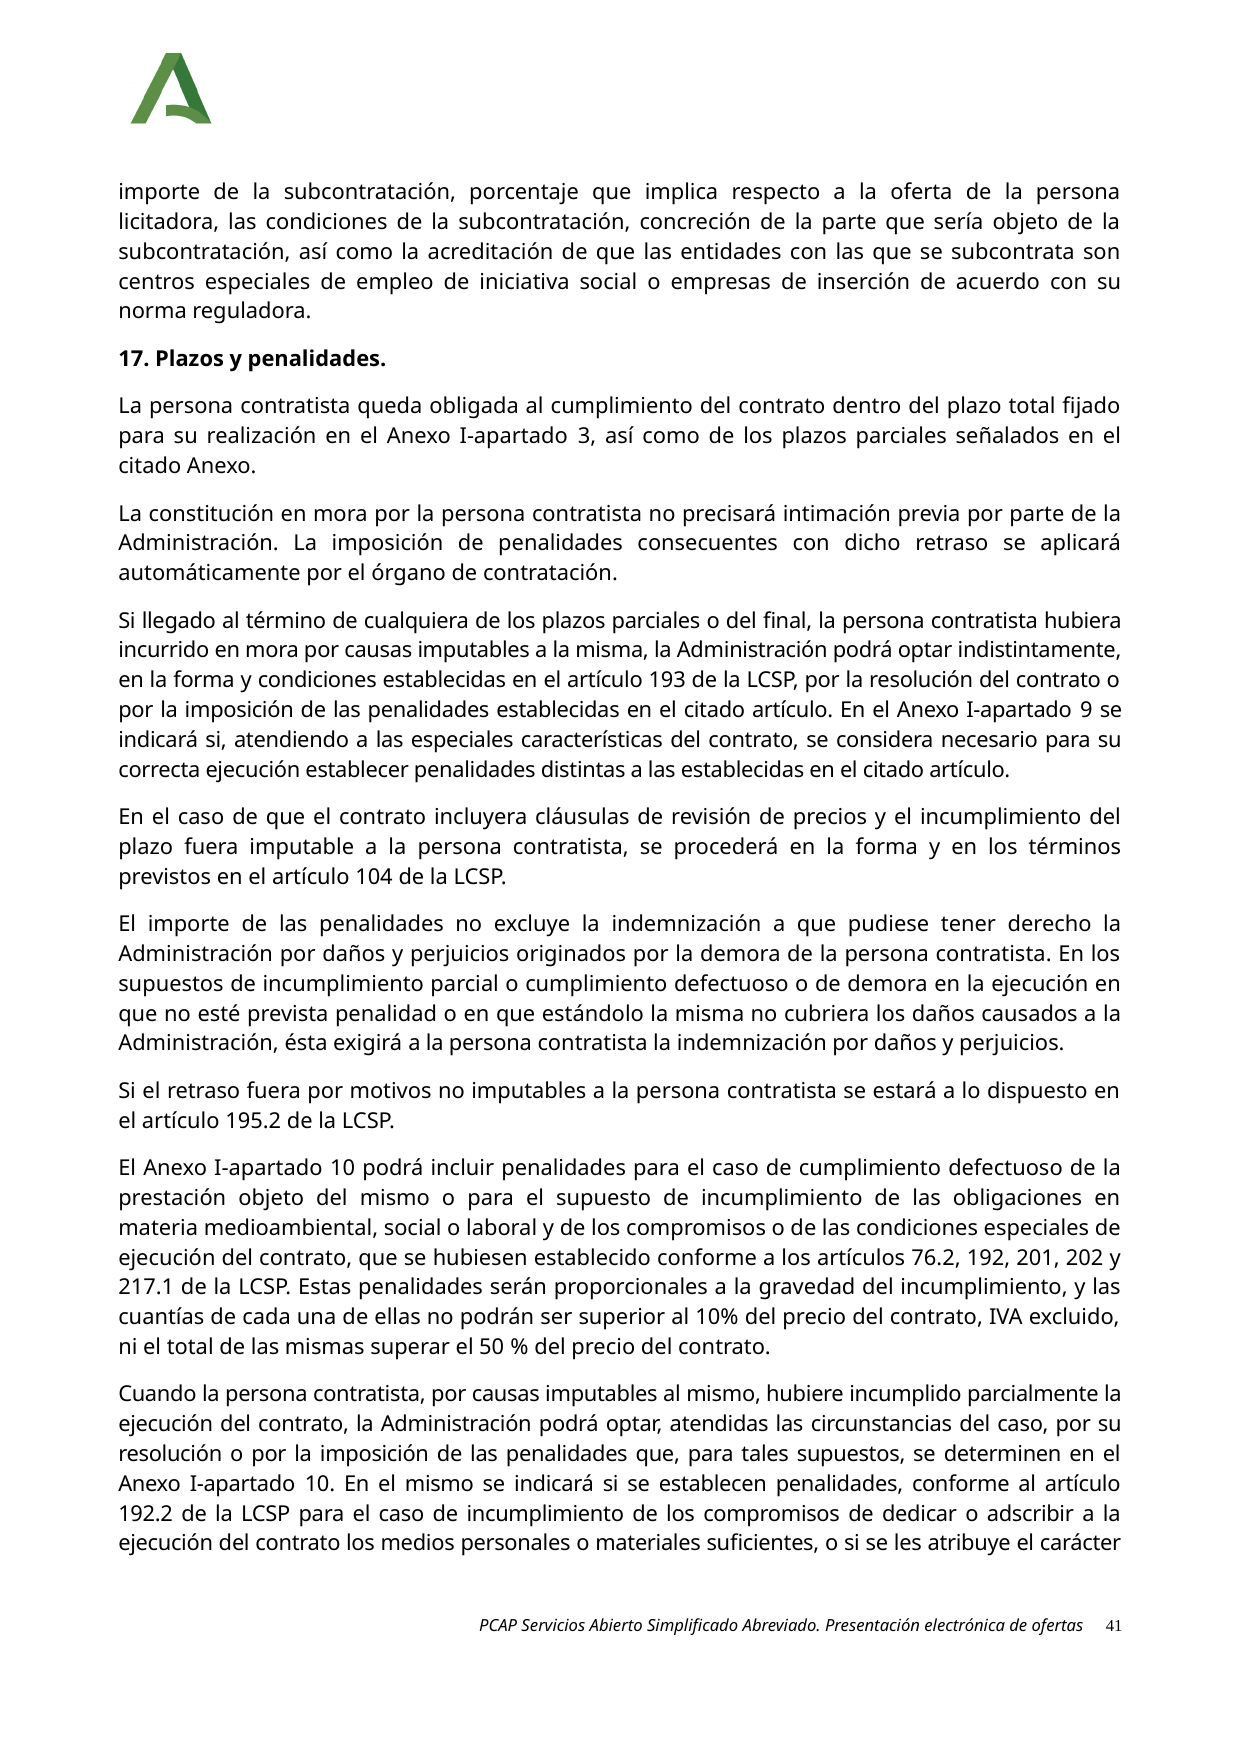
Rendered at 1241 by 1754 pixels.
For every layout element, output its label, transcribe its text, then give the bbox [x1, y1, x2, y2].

text Si llegado al término de cualquiera de los plazos parciales o del final, la persona contratista hubiera incurrido en mora por causas imputables a la misma, la Administración podrá optar indistintamente, en la forma y condiciones establecidas en el artículo 193 de la LCSP, por la resolución del contrato o por la imposición de las penalidades establecidas en el citado artículo. En el Anexo I-apartado 9 se indicará si, atendiendo a las especiales características del contrato, se considera necesario para su correcta ejecución establecer penalidades distintas a las establecidas en el citado artículo. [118, 605, 1122, 783]
text Si el retraso fuera por motivos no imputables a la persona contratista se estará a lo dispuesto en el artículo 195.2 de la LCSP. [118, 1075, 1122, 1134]
text La persona contratista queda obligada al cumplimiento del contrato dentro del plazo total fijado para su realización en el Anexo I-apartado 3, así como de los plazos parciales señalados en el citado Anexo. [118, 391, 1122, 480]
text Cuando la persona contratista, por causas imputables al mismo, hubiere incumplido parcialmente la ejecución del contrato, la Administración podrá optar, atendidas las circunstancias del caso, por su resolución o por la imposición de las penalidades que, para tales supuestos, se determinen en el Anexo I-apartado 10. En el mismo se indicará si se establecen penalidades, conforme al artículo 192.2 de la LCSP para el caso de incumplimiento de los compromisos de dedicar o adscribir a la ejecución del contrato los medios personales o materiales suficientes, o si se les atribuye el carácter [118, 1378, 1122, 1557]
text importe de la subcontratación, porcentaje que implica respecto a la oferta de la persona licitadora, las condiciones de la subcontratación, concreción de la parte que sería objeto de la subcontratación, así como la acreditación de que las entidades con las que se subcontrata son centros especiales de empleo de iniciativa social o empresas de inserción de acuerdo con su norma reguladora. [118, 176, 1122, 325]
text El importe de las penalidades no excluye la indemnización a que pudiese tener derecho la Administración por daños y perjuicios originados por la demora de la persona contratista. En los supuestos de incumplimiento parcial o cumplimiento defectuoso o de demora en la ejecución en que no esté prevista penalidad o en que estándolo la misma no cubriera los daños causados a la Administración, ésta exigirá a la persona contratista la indemnización por daños y perjuicios. [118, 908, 1122, 1057]
subtitle 17. Plazos y penalidades. [118, 343, 1122, 373]
picture [127, 48, 216, 128]
text El Anexo I-apartado 10 podrá incluir penalidades para el caso de cumplimiento defectuoso de la prestación objeto del mismo o para el supuesto de incumplimiento de las obligaciones en materia medioambiental, social o laboral y de los compromisos o de las condiciones especiales de ejecución del contrato, que se hubiesen establecido conforme a los artículos 76.2, 192, 201, 202 y 217.1 de la LCSP. Estas penalidades serán proporcionales a la gravedad del incumplimiento, y las cuantías de cada una de ellas no podrán ser superior al 10% del precio del contrato, IVA excluido, ni el total de las mismas superar el 50 % del precio del contrato. [118, 1152, 1122, 1361]
text La constitución en mora por la persona contratista no precisará intimación previa por parte de la Administración. La imposición de penalidades consecuentes con dicho retraso se aplicará automáticamente por el órgano de contratación. [118, 498, 1122, 587]
text En el caso de que el contrato incluyera cláusulas de revisión de precios y el incumplimiento del plazo fuera imputable a la persona contratista, se procederá en la forma y en los términos previstos en el artículo 104 de la LCSP. [118, 801, 1122, 891]
